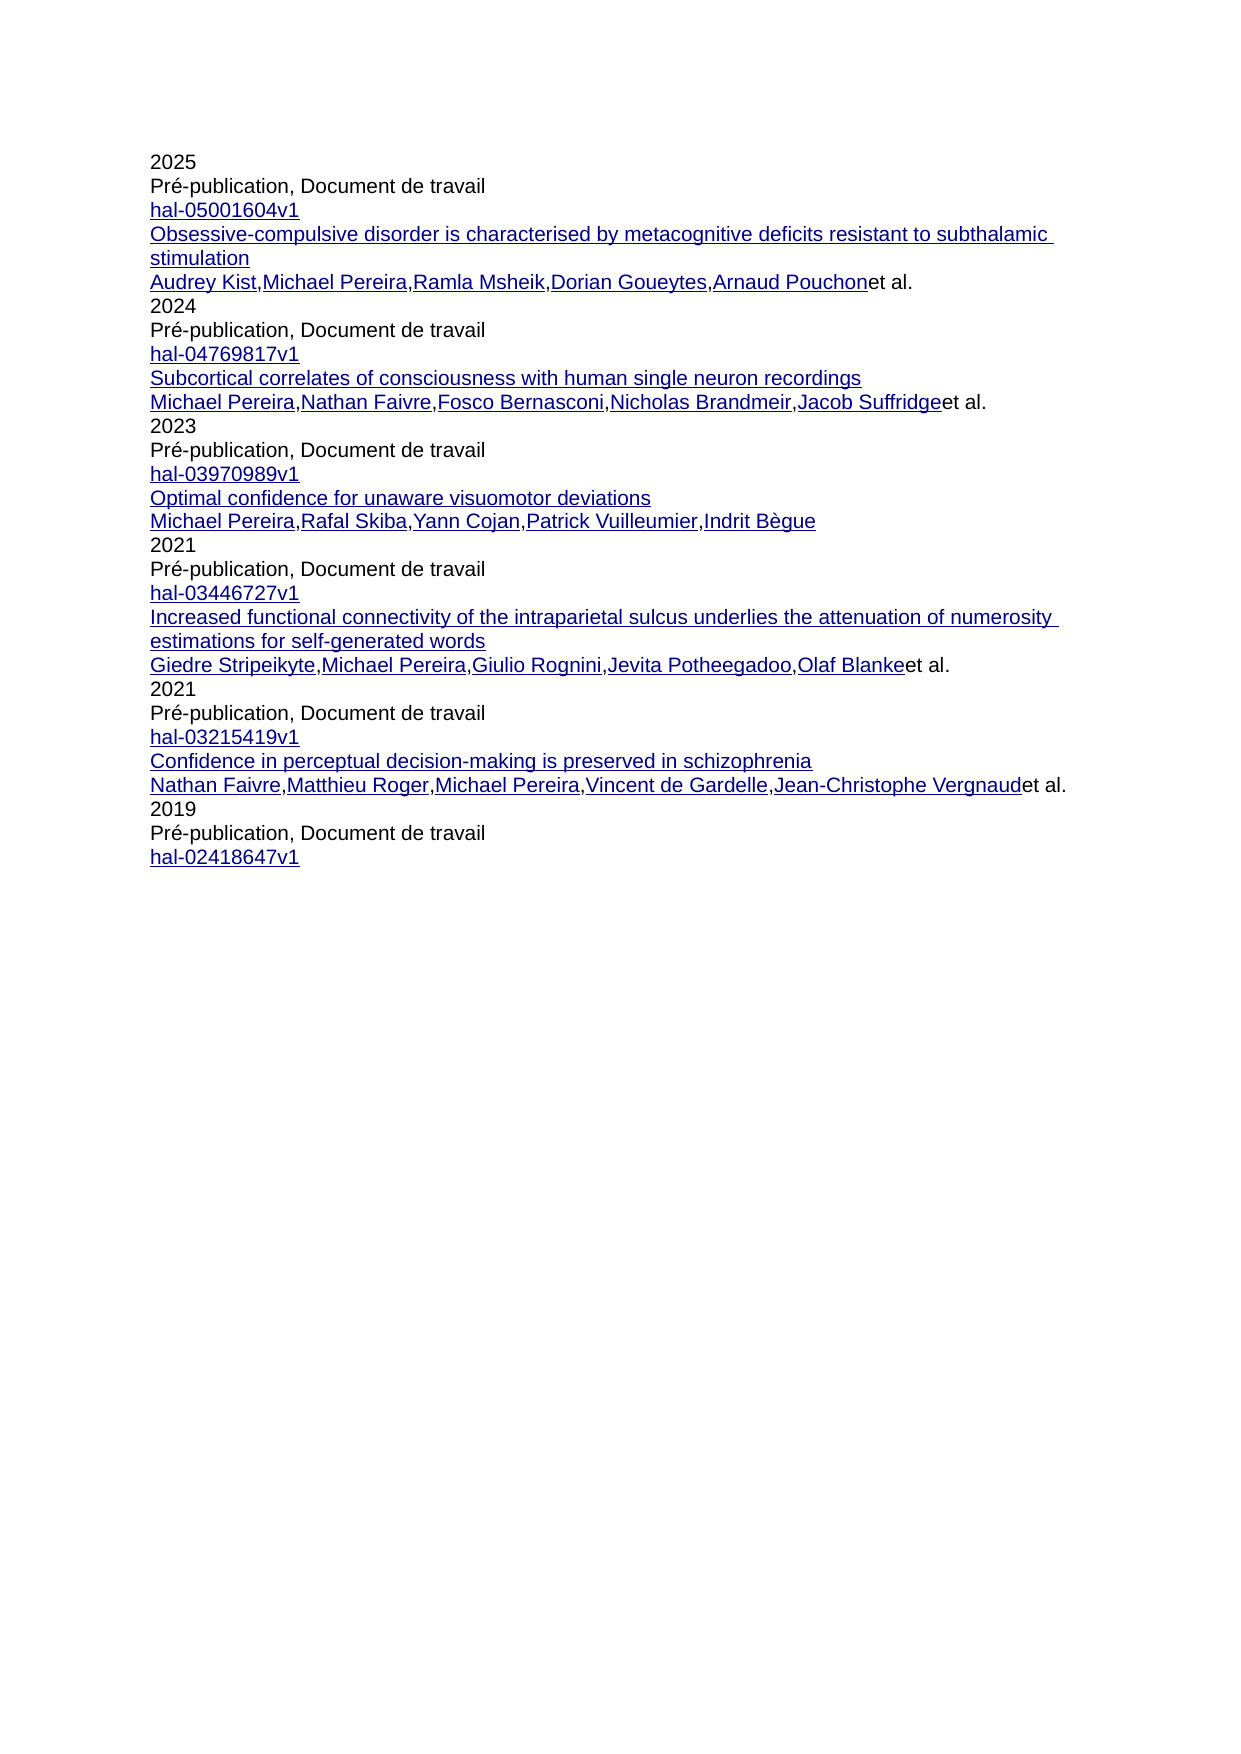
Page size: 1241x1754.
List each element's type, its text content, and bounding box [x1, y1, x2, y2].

table_cell Obsessive-compulsive disorder is characterised by metacognitive deficits resistant to subthalamic stimulation Audrey Kist,Michael Pereira,Ramla Msheik,Dorian Goueytes,Arnaud Pouchonet al. 2024 Pré-publication, Document de travail hal-04769817v1 [150, 222, 1090, 366]
table_cell Increased functional connectivity of the intraparietal sulcus underlies the attenuation of numerosity estimations for self-generated words Giedre Stripeikyte,Michael Pereira,Giulio Rognini,Jevita Potheegadoo,Olaf Blankeet al. 2021 Pré-publication, Document de travail hal-03215419v1 [150, 605, 1090, 749]
table_header 2025 Pré-publication, Document de travail hal-05001604v1 [150, 150, 1090, 222]
table_cell Optimal confidence for unaware visuomotor deviations Michael Pereira,Rafal Skiba,Yann Cojan,Patrick Vuilleumier,Indrit Bègue 2021 Pré-publication, Document de travail hal-03446727v1 [150, 485, 1090, 605]
table_cell Confidence in perceptual decision-making is preserved in schizophrenia Nathan Faivre,Matthieu Roger,Michael Pereira,Vincent de Gardelle,Jean-Christophe Vergnaudet al. 2019 Pré-publication, Document de travail hal-02418647v1 [150, 749, 1090, 869]
table_cell Subcortical correlates of consciousness with human single neuron recordings Michael Pereira,Nathan Faivre,Fosco Bernasconi,Nicholas Brandmeir,Jacob Suffridgeet al. 2023 Pré-publication, Document de travail hal-03970989v1 [150, 366, 1090, 485]
